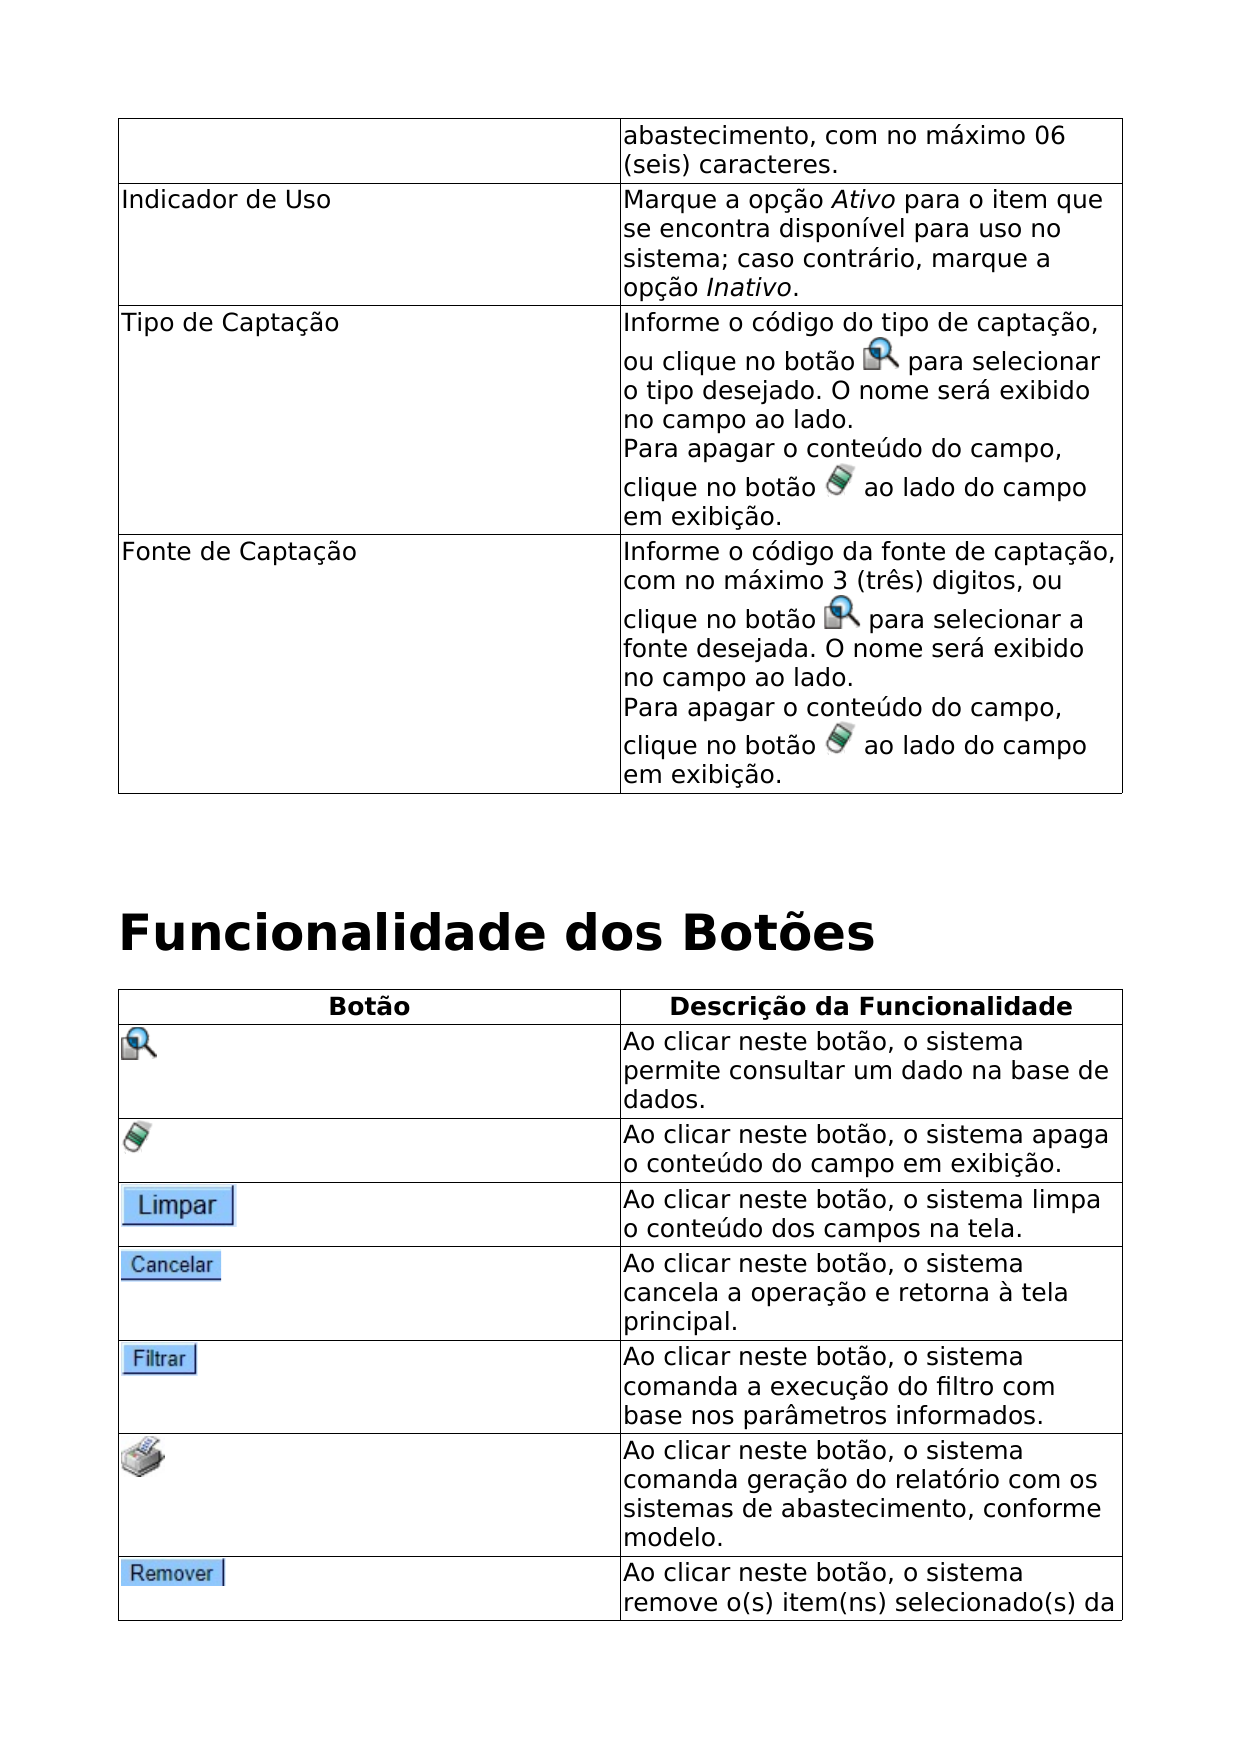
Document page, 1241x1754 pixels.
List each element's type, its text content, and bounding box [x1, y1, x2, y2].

table_header Descrição da Funcionalidade [621, 990, 1122, 1024]
table_cell [119, 1557, 620, 1620]
table_cell [119, 1025, 620, 1117]
picture [121, 1184, 237, 1227]
table_cell abastecimento, com no máximo 06 (seis) caracteres. [621, 119, 1122, 182]
table_cell Marque a opção Ativo para o item que se encontra disponível para uso no sistema; caso contrário, marque a opção Inativo. [621, 184, 1122, 305]
table_cell [119, 1247, 620, 1339]
table_cell Ao clicar neste botão, o sistema permite consultar um dado na base de dados. [621, 1025, 1122, 1117]
table_cell Tipo de Captação [119, 306, 620, 534]
table_cell [119, 1119, 620, 1182]
picture [121, 1027, 157, 1060]
picture [824, 463, 856, 497]
picture [121, 1249, 222, 1282]
table_cell Ao clicar neste botão, o sistema apaga o conteúdo do campo em exibição. [621, 1119, 1122, 1182]
table_cell [119, 1183, 620, 1246]
picture [121, 1436, 165, 1477]
table_cell Indicador de Uso [119, 184, 620, 305]
table_cell Ao clicar neste botão, o sistema cancela a operação e retorna à tela principal. [621, 1247, 1122, 1339]
picture [121, 1558, 226, 1586]
table_cell Ao clicar neste botão, o sistema comanda a execução do filtro com base nos parâmetros informados. [621, 1341, 1122, 1433]
picture [863, 337, 900, 370]
table_cell Fonte de Captação [119, 535, 620, 793]
table_cell Ao clicar neste botão, o sistema remove o(s) item(ns) selecionado(s) da [621, 1557, 1122, 1620]
table_cell Ao clicar neste botão, o sistema limpa o conteúdo dos campos na tela. [621, 1183, 1122, 1246]
table_cell [119, 1434, 620, 1556]
table_cell Informe o código da fonte de captação, com no máximo 3 (três) digitos, ou clique no botão para selecionar a fonte desejada. O nome será exibido no campo ao lado. Para apagar o conteúdo do campo, clique no botão ao lado do campo em exibição. [621, 535, 1122, 793]
table_cell Informe o código do tipo de captação, ou clique no botão para selecionar o tipo desejado. O nome será exibido no campo ao lado. Para apagar o conteúdo do campo, clique no botão ao lado do campo em exibição. [621, 306, 1122, 534]
picture [824, 721, 856, 755]
table_cell Ao clicar neste botão, o sistema comanda geração do relatório com os sistemas de abastecimento, conforme modelo. [621, 1434, 1122, 1556]
table_cell [119, 119, 620, 182]
picture [121, 1342, 198, 1376]
picture [824, 595, 861, 629]
picture [121, 1120, 153, 1154]
subtitle Funcionalidade dos Botões [118, 903, 1122, 962]
table_cell [119, 1341, 620, 1433]
table_header Botão [119, 990, 620, 1024]
